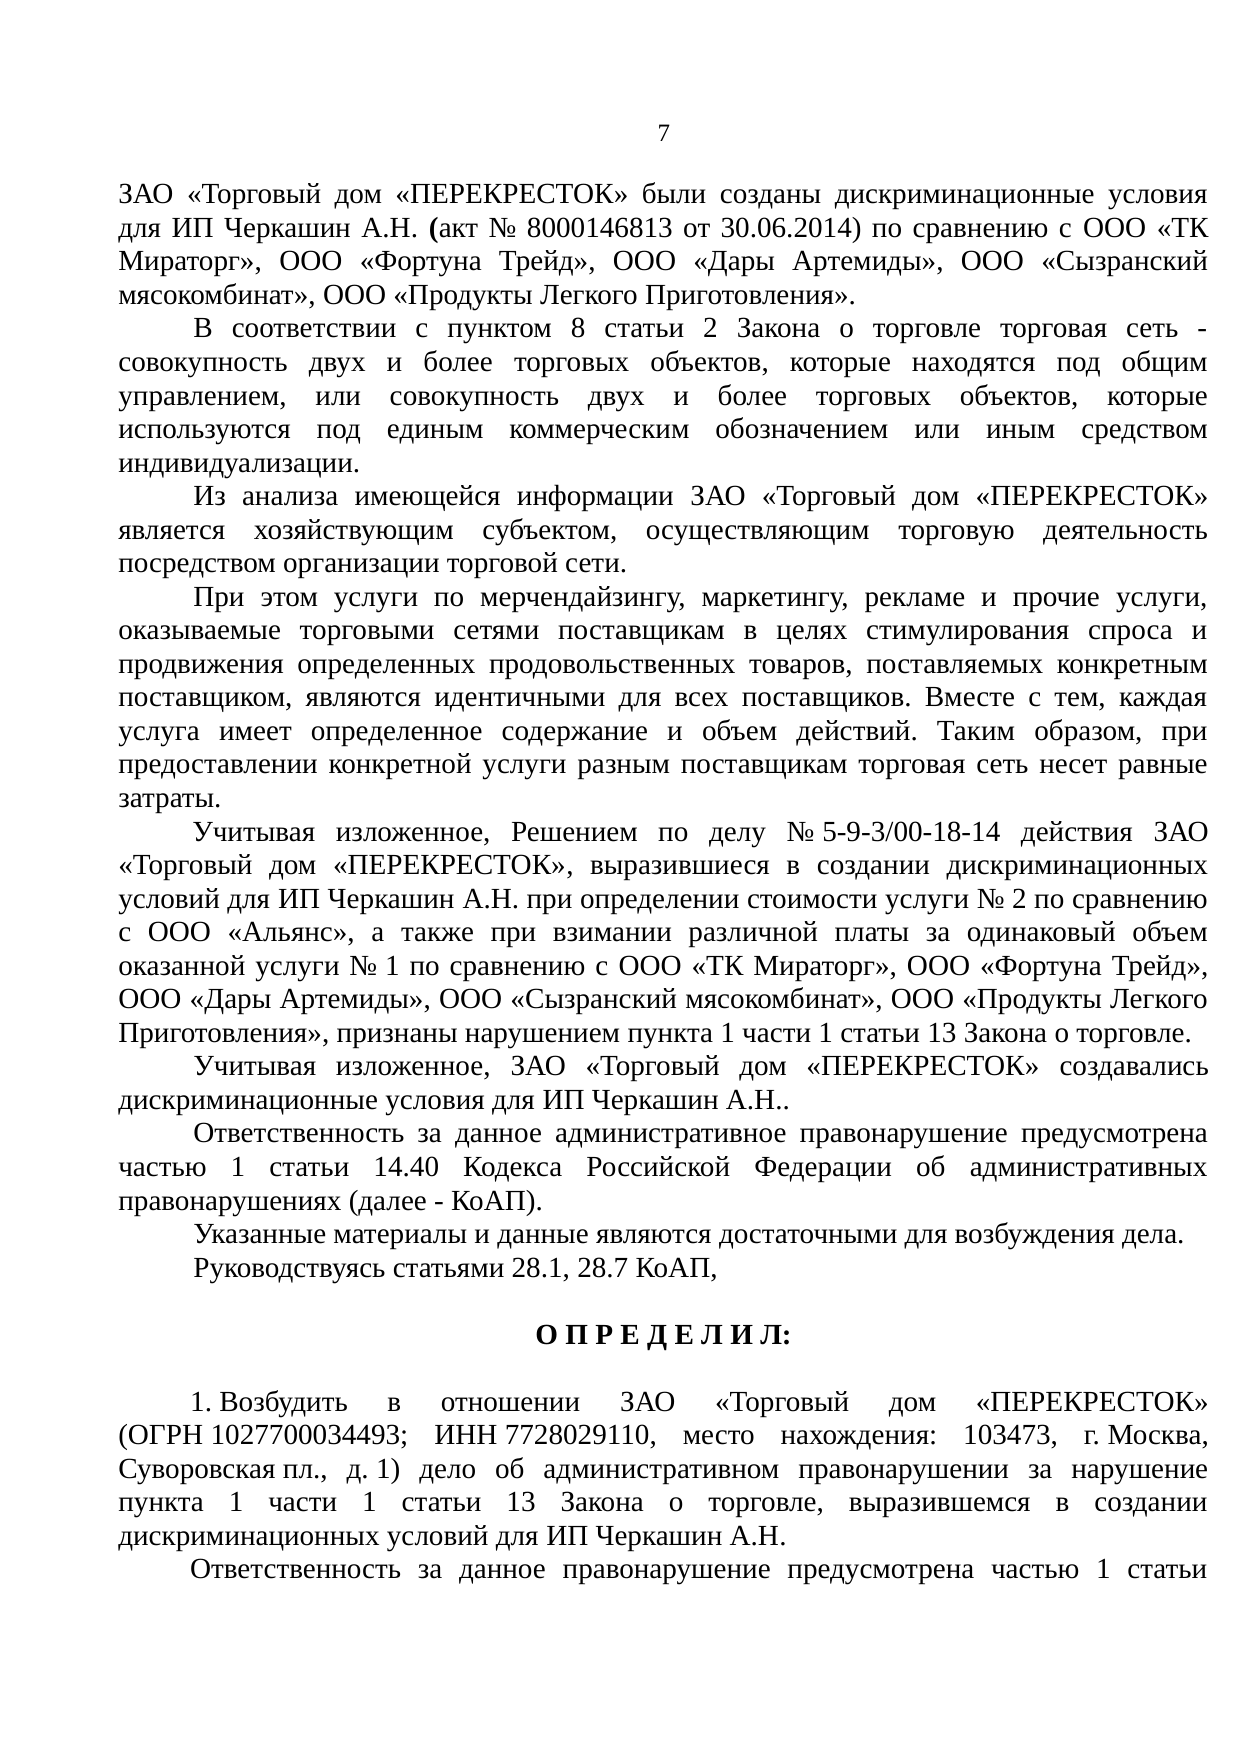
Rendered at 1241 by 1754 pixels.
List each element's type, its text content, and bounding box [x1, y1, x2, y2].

text ЗАО «Торговый дом «ПЕРЕКРЕСТОК» были созданы дискриминационные условия для ИП Черкашин А.Н. (акт № 8000146813 от 30.06.2014) по сравнению с ООО «ТК Мираторг», ООО «Фортуна Трейд», ООО «Дары Артемиды», ООО «Сызранский мясокомбинат», ООО «Продукты Легкого Приготовления». [118, 176, 1209, 311]
text 1. Возбудить в отношении ЗАО «Торговый дом «ПЕРЕКРЕСТОК» (ОГРН 1027700034493; ИНН 7728029110, место нахождения: 103473, г. Москва, Суворовская пл., д. 1) дело об административном правонарушении за нарушение пункта 1 части 1 статьи 13 Закона о торговле, выразившемся в создании дискриминационных условий для ИП Черкашин А.Н. [118, 1384, 1209, 1552]
text Учитывая изложенное, Решением по делу № 5-9-3/00-18-14 действия ЗАО «Торговый дом «ПЕРЕКРЕСТОК», выразившиеся в создании дискриминационных условий для ИП Черкашин А.Н. при определении стоимости услуги № 2 по сравнению с ООО «Альянс», а также при взимании различной платы за одинаковый объем оказанной услуги № 1 по сравнению с ООО «ТК Мираторг», ООО «Фортуна Трейд», ООО «Дары Артемиды», ООО «Сызранский мясокомбинат», ООО «Продукты Легкого Приготовления», признаны нарушением пункта 1 части 1 статьи 13 Закона о торговле. [118, 814, 1209, 1048]
text Руководствуясь статьями 28.1, 28.7 КоАП, [118, 1250, 1209, 1283]
text Ответственность за данное правонарушение предусмотрена частью 1 статьи [118, 1552, 1209, 1585]
text О П Р Е Д Е Л И Л: [118, 1317, 1209, 1350]
text Указанные материалы и данные являются достаточными для возбуждения дела. [118, 1216, 1209, 1250]
text Из анализа имеющейся информации ЗАО «Торговый дом «ПЕРЕКРЕСТОК» является хозяйствующим субъектом, осуществляющим торговую деятельность посредством организации торговой сети. [118, 478, 1209, 579]
text При этом услуги по мерчендайзингу, маркетингу, рекламе и прочие услуги, оказываемые торговыми сетями поставщикам в целях стимулирования спроса и продвижения определенных продовольственных товаров, поставляемых конкретным поставщиком, являются идентичными для всех поставщиков. Вместе с тем, каждая услуга имеет определенное содержание и объем действий. Таким образом, при предоставлении конкретной услуги разным поставщикам торговая сеть несет равные затраты. [118, 579, 1209, 814]
text Ответственность за данное административное правонарушение предусмотрена частью 1 статьи 14.40 Кодекса Российской Федерации об административных правонарушениях (далее - КоАП). [118, 1116, 1209, 1216]
text Учитывая изложенное, ЗАО «Торговый дом «ПЕРЕКРЕСТОК» создавались дискриминационные условия для ИП Черкашин А.Н.. [118, 1048, 1209, 1116]
text В соответствии с пунктом 8 статьи 2 Закона о торговле торговая сеть - совокупность двух и более торговых объектов, которые находятся под общим управлением, или совокупность двух и более торговых объектов, которые используются под единым коммерческим обозначением или иным средством индивидуализации. [118, 311, 1209, 478]
